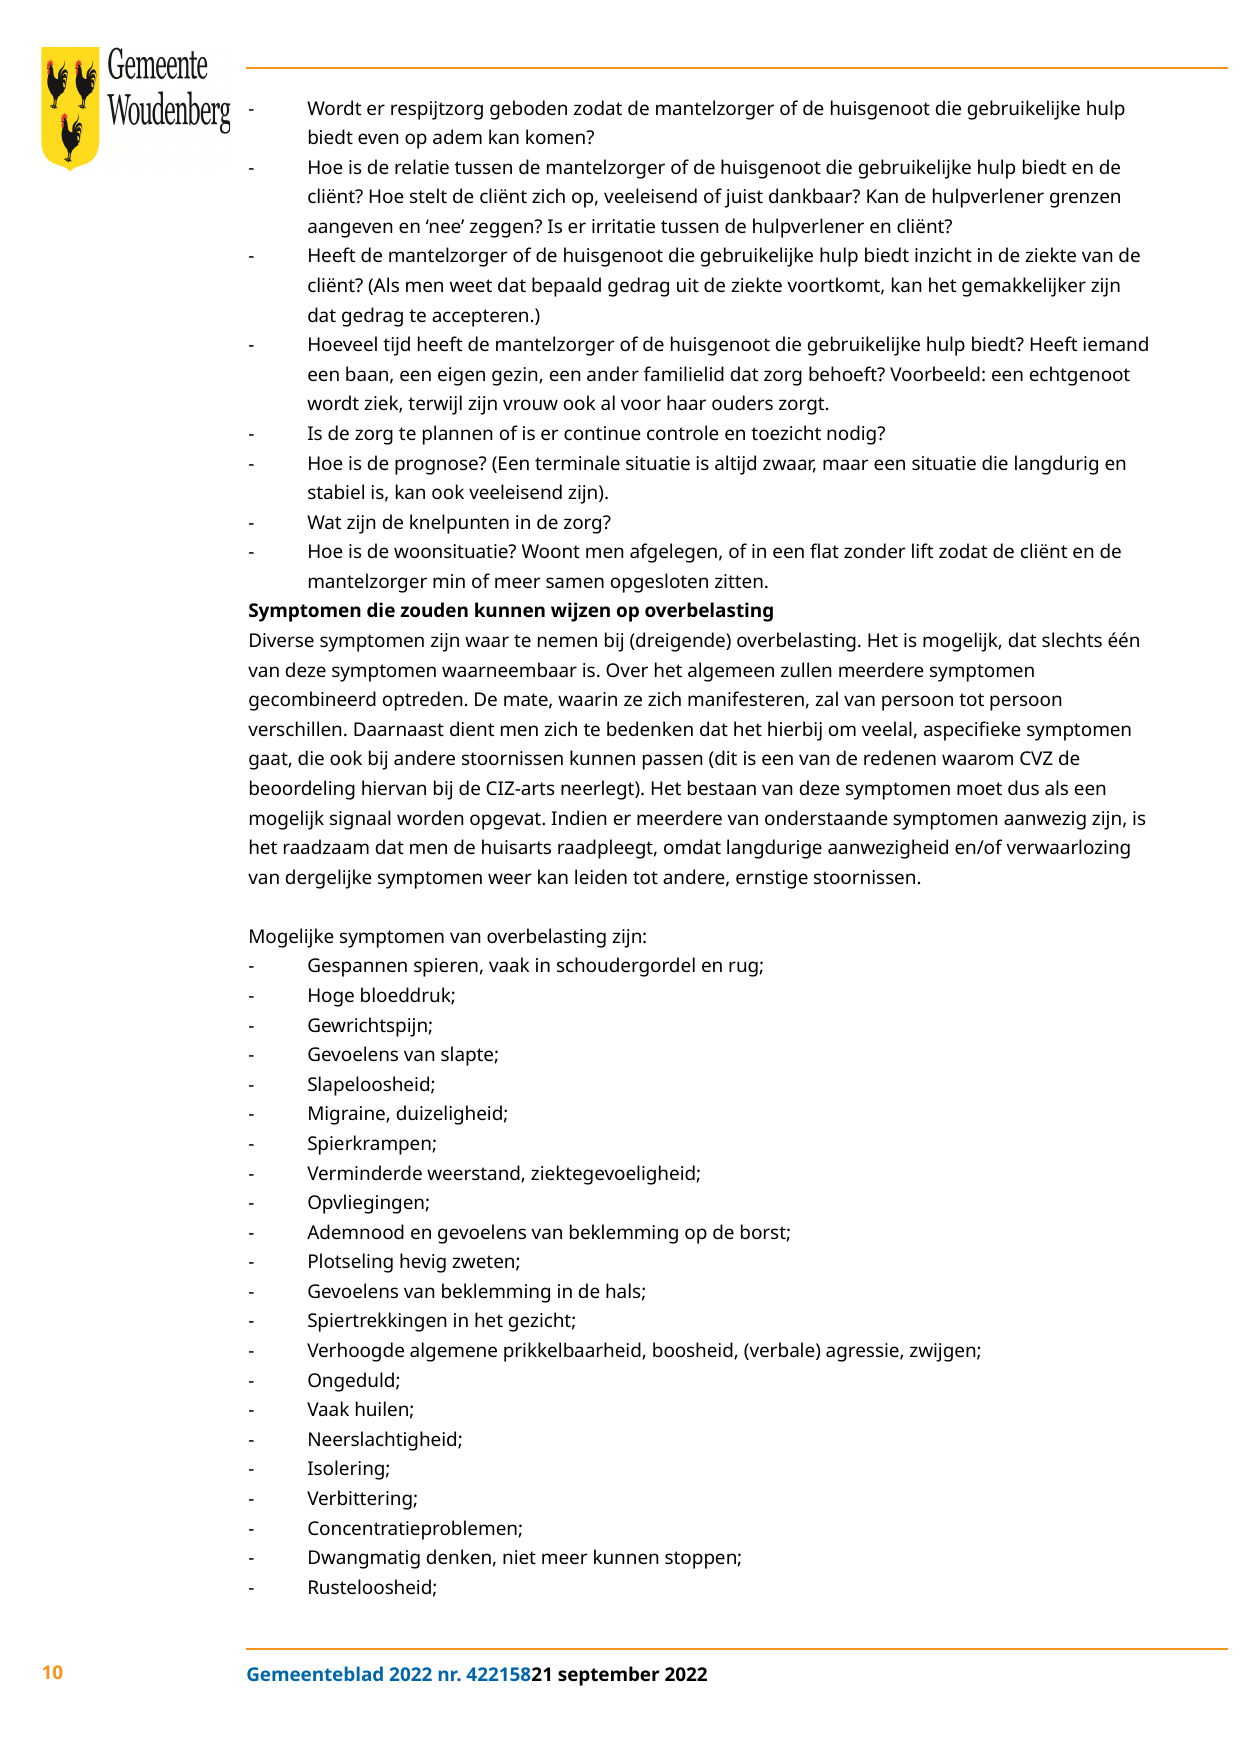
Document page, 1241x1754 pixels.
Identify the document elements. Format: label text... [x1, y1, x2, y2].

list Concentratieproblemen; [248, 1515, 1152, 1541]
list Neerslachtigheid; [248, 1426, 1152, 1452]
list Spierkrampen; [248, 1130, 1152, 1156]
list Wat zijn de knelpunten in de zorg? [248, 509, 1152, 535]
list Verbittering; [248, 1485, 1152, 1511]
list Hoe is de prognose? (Een terminale situatie is altijd zwaar, maar een situatie die langdurig en stabiel is, kan ook veeleisend zijn). [248, 450, 1152, 505]
list Spiertrekkingen in het gezicht; [248, 1308, 1152, 1333]
picture [41, 47, 231, 172]
list Dwangmatig denken, niet meer kunnen stoppen; [248, 1544, 1152, 1570]
list Isolering; [248, 1456, 1152, 1481]
list Hoge bloeddruk; [248, 982, 1152, 1008]
list Vaak huilen; [248, 1396, 1152, 1422]
list Verminderde weerstand, ziektegevoeligheid; [248, 1160, 1152, 1186]
list Verhoogde algemene prikkelbaarheid, boosheid, (verbale) agressie, zwijgen; [248, 1337, 1152, 1363]
list Plotseling hevig zweten; [248, 1248, 1152, 1274]
list Is de zorg te plannen of is er continue controle en toezicht nodig? [248, 420, 1152, 446]
list Gewrichtspijn; [248, 1012, 1152, 1038]
list Ademnood en gevoelens van beklemming op de borst; [248, 1219, 1152, 1245]
list Gevoelens van slapte; [248, 1041, 1152, 1067]
list Slapeloosheid; [248, 1071, 1152, 1097]
list Hoe is de woonsituatie? Woont men afgelegen, of in een flat zonder lift zodat de cliënt en de mantelzorger min of meer samen opgesloten zitten. [248, 538, 1152, 594]
list Hoeveel tijd heeft de mantelzorger of de huisgenoot die gebruikelijke hulp biedt? Heeft iemand een baan, een eigen gezin, een ander familielid dat zorg behoeft? Voorbeeld: een echtgenoot wordt ziek, terwijl zijn vrouw ook al voor haar ouders zorgt. [248, 331, 1152, 416]
list Heeft de mantelzorger of de huisgenoot die gebruikelijke hulp biedt inzicht in de ziekte van de cliënt? (Als men weet dat bepaald gedrag uit de ziekte voortkomt, kan het gemakkelijker zijn dat gedrag te accepteren.) [248, 243, 1152, 328]
text Mogelijke symptomen van overbelasting zijn: [248, 923, 1152, 949]
list Hoe is de relatie tussen de mantelzorger of de huisgenoot die gebruikelijke hulp biedt en de cliënt? Hoe stelt de cliënt zich op, veeleisend of juist dankbaar? Kan de hulpverlener grenzen aangeven en ‘nee’ zeggen? Is er irritatie tussen de hulpverlener en cliënt? [248, 154, 1152, 239]
text Symptomen die zouden kunnen wijzen op overbelasting [248, 598, 1152, 623]
list Gevoelens van beklemming in de hals; [248, 1278, 1152, 1304]
list Ongeduld; [248, 1367, 1152, 1393]
list Opvliegingen; [248, 1189, 1152, 1215]
list Migraine, duizeligheid; [248, 1101, 1152, 1126]
text Diverse symptomen zijn waar te nemen bij (dreigende) overbelasting. Het is mogelijk, dat slechts één van deze symptomen waarneembaar is. Over het algemeen zullen meerdere symptomen gecombineerd optreden. De mate, waarin ze zich manifesteren, zal van persoon tot persoon verschillen. Daarnaast dient men zich te bedenken dat het hierbij om veelal, aspecifieke symptomen gaat, die ook bij andere stoornissen kunnen passen (dit is een van de redenen waarom CVZ de beoordeling hiervan bij de CIZ-arts neerlegt). Het bestaan van deze symptomen moet dus als een mogelijk signaal worden opgevat. Indien er meerdere van onderstaande symptomen aanwezig zijn, is het raadzaam dat men de huisarts raadpleegt, omdat langdurige aanwezigheid en/of verwaarlozing van dergelijke symptomen weer kan leiden tot andere, ernstige stoornissen. [248, 627, 1152, 890]
list Wordt er respijtzorg geboden zodat de mantelzorger of de huisgenoot die gebruikelijke hulp biedt even op adem kan komen? [248, 95, 1152, 150]
list Gespannen spieren, vaak in schoudergordel en rug; [248, 953, 1152, 978]
list Rusteloosheid; [248, 1574, 1152, 1600]
